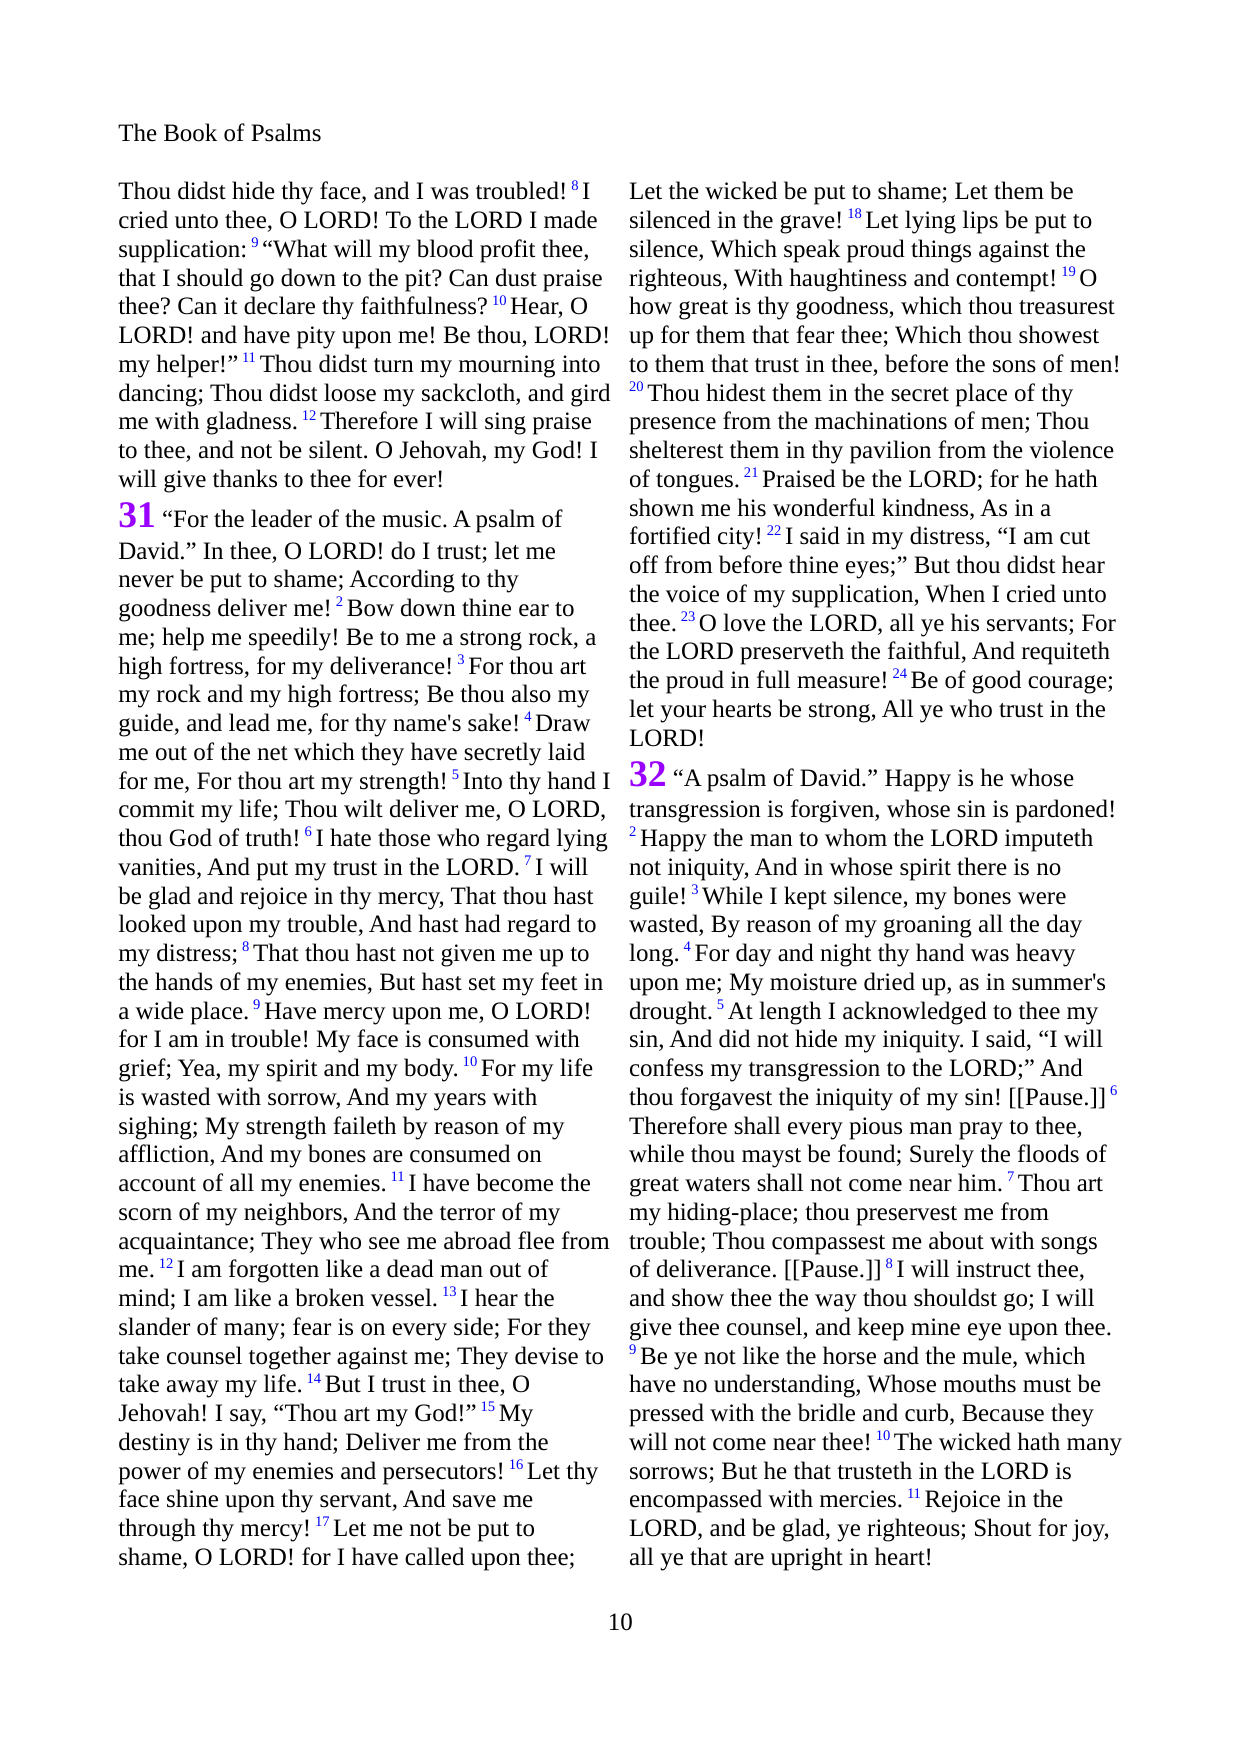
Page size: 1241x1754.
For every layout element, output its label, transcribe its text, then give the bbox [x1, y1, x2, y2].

text Let the wicked be put to shame; Let them be silenced in the grave! 18 Let lying lips be put to silence, Which speak proud things against the righteous, With haughtiness and contempt! 19 O how great is thy goodness, which thou treasurest up for them that fear thee; Which thou showest to them that trust in thee, before the sons of men! 20 Thou hidest them in the secret place of thy presence from the machinations of men; Thou shelterest them in thy pavilion from the violence of tongues. 21 Praised be the LORD; for he hath shown me his wonderful kindness, As in a fortified city! 22 I said in my distress, “I am cut off from before thine eyes;” But thou didst hear the voice of my supplication, When I cried unto thee. 23 O love the LORD, all ye his servants; For the LORD preserveth the faithful, And requiteth the proud in full measure! 24 Be of good courage; let your hearts be strong, All ye who trust in the LORD! [629, 176, 1122, 751]
text Thou didst hide thy face, and I was troubled! 8 I cried unto thee, O LORD! To the LORD I made supplication: 9 “What will my blood profit thee, that I should go down to the pit? Can dust praise thee? Can it declare thy faithfulness? 10 Hear, O LORD! and have pity upon me! Be thou, LORD! my helper!” 11 Thou didst turn my mourning into dancing; Thou didst loose my sackcloth, and gird me with gladness. 12 Therefore I will sing praise to thee, and not be silent. O Jehovah, my God! I will give thanks to thee for ever! [118, 176, 611, 493]
text 31 “For the leader of the music. A psalm of David.” In thee, O LORD! do I trust; let me never be put to shame; According to thy goodness deliver me! 2 Bow down thine ear to me; help me speedily! Be to me a strong rock, a high fortress, for my deliverance! 3 For thou art my rock and my high fortress; Be thou also my guide, and lead me, for thy name's sake! 4 Draw me out of the net which they have secretly laid for me, For thou art my strength! 5 Into thy hand I commit my life; Thou wilt deliver me, O LORD, thou God of truth! 6 I hate those who regard lying vanities, And put my trust in the LORD. 7 I will be glad and rejoice in thy mercy, That thou hast looked upon my trouble, And hast had regard to my distress; 8 That thou hast not given me up to the hands of my enemies, But hast set my feet in a wide place. 9 Have mercy upon me, O LORD! for I am in trouble! My face is consumed with grief; Yea, my spirit and my body. 10 For my life is wasted with sorrow, And my years with sighing; My strength faileth by reason of my affliction, And my bones are consumed on account of all my enemies. 11 I have become the scorn of my neighbors, And the terror of my acquaintance; They who see me abroad flee from me. 12 I am forgotten like a dead man out of mind; I am like a broken vessel. 13 I hear the slander of many; fear is on every side; For they take counsel together against me; They devise to take away my life. 14 But I trust in thee, O Jehovah! I say, “Thou art my God!” 15 My destiny is in thy hand; Deliver me from the power of my enemies and persecutors! 16 Let thy face shine upon thy servant, And save me through thy mercy! 17 Let me not be put to shame, O LORD! for I have called upon thee; [118, 493, 611, 1571]
text 32 “A psalm of David.” Happy is he whose transgression is forgiven, whose sin is pardoned! 2 Happy the man to whom the LORD imputeth not iniquity, And in whose spirit there is no guile! 3 While I kept silence, my bones were wasted, By reason of my groaning all the day long. 4 For day and night thy hand was heavy upon me; My moisture dried up, as in summer's drought. 5 At length I acknowledged to thee my sin, And did not hide my iniquity. I said, “I will confess my transgression to the LORD;” And thou forgavest the iniquity of my sin! [[Pause.]] 6 Therefore shall every pious man pray to thee, while thou mayst be found; Surely the floods of great waters shall not come near him. 7 Thou art my hiding-place; thou preservest me from trouble; Thou compassest me about with songs of deliverance. [[Pause.]] 8 I will instruct thee, and show thee the way thou shouldst go; I will give thee counsel, and keep mine eye upon thee. 9 Be ye not like the horse and the mule, which have no understanding, Whose mouths must be pressed with the bridle and curb, Because they will not come near thee! 10 The wicked hath many sorrows; But he that trusteth in the LORD is encompassed with mercies. 11 Rejoice in the LORD, and be glad, ye righteous; Shout for joy, all ye that are upright in heart! [629, 751, 1122, 1571]
